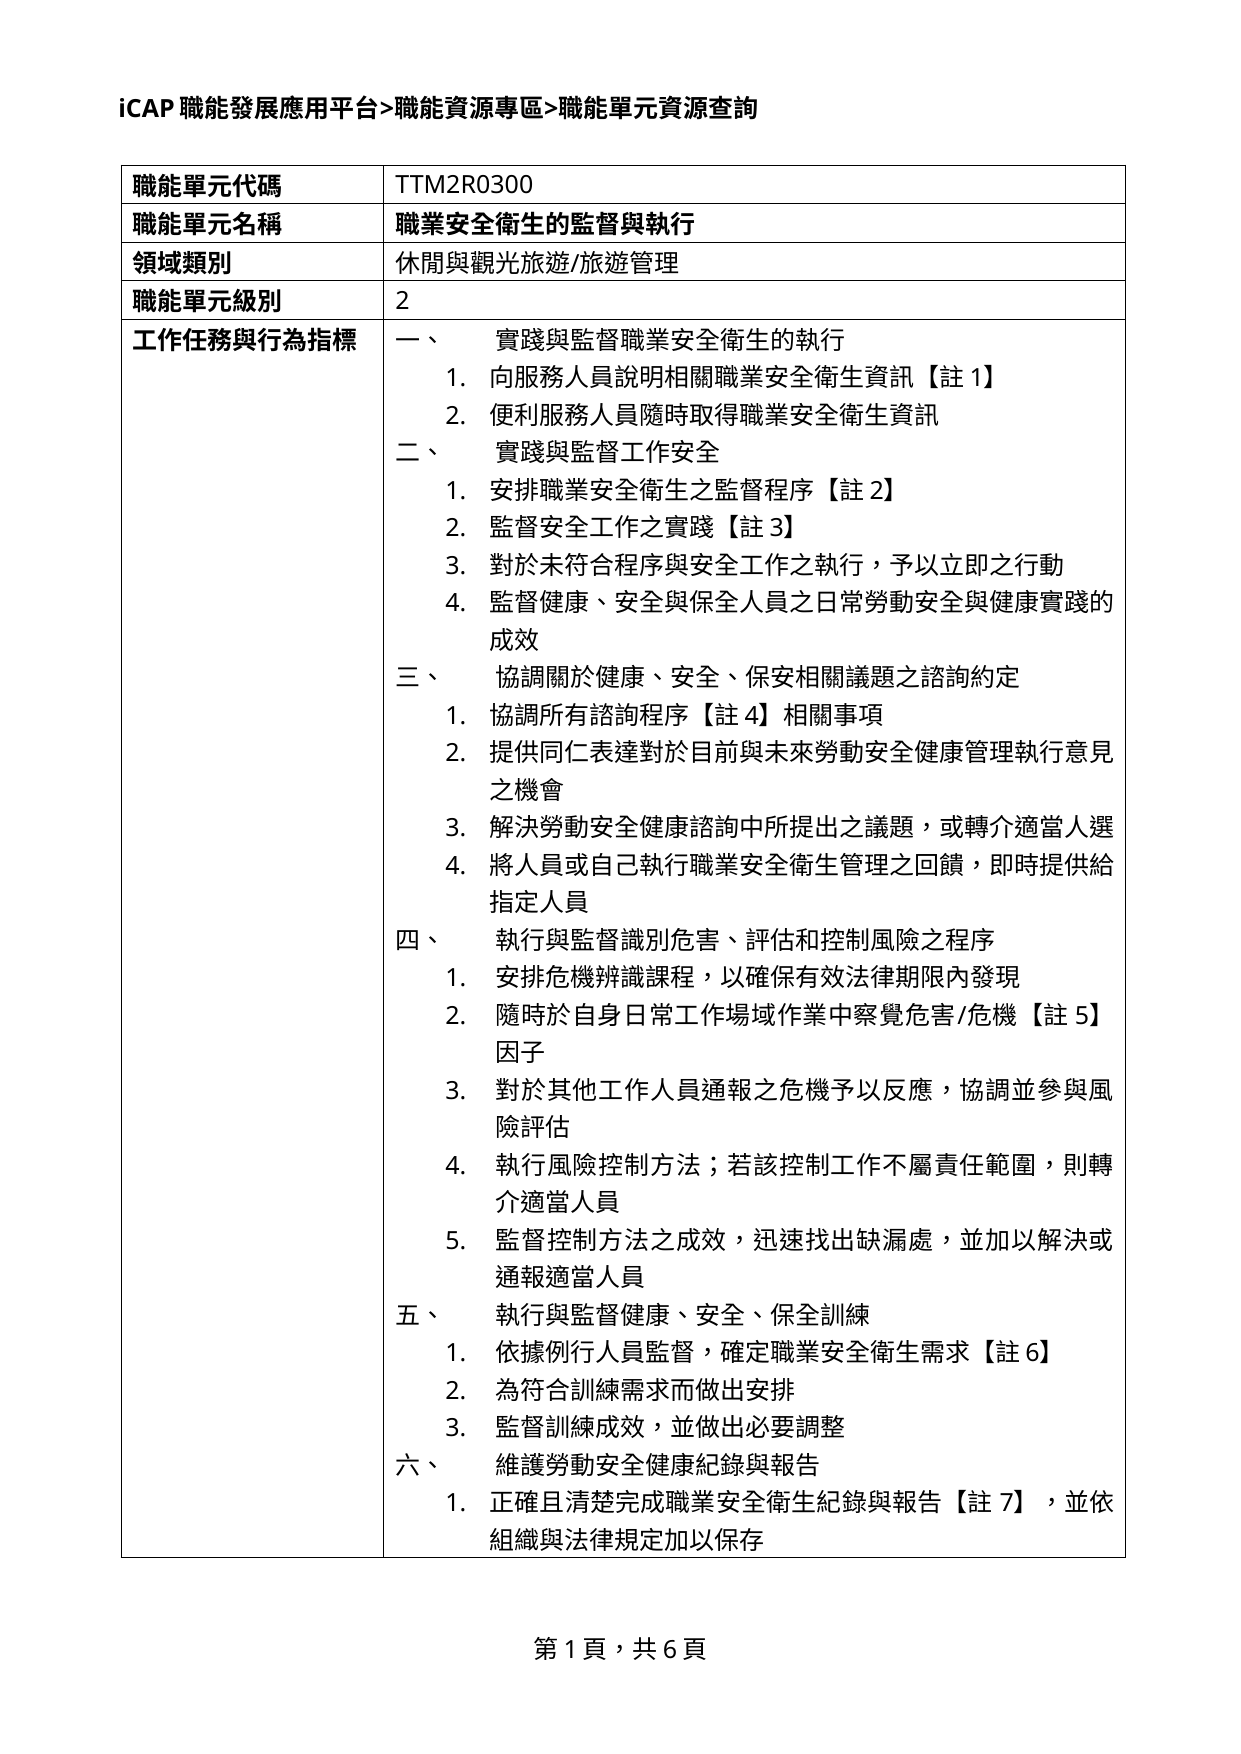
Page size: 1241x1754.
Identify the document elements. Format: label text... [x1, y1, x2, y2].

table_cell 領域類別 [122, 243, 383, 280]
table_cell 工作任務與行為指標 [122, 320, 383, 1557]
table_cell 職能單元名稱 [122, 204, 383, 242]
table_cell 職業安全衛生的監督與執行 [384, 204, 1125, 242]
table_header 職能單元代碼 [122, 166, 383, 203]
table_header TTM2R0300 [384, 166, 1125, 203]
table_cell 實踐與監督職業安全衛生的執行 向服務人員說明相關職業安全衛生資訊【註1】 便利服務人員隨時取得職業安全衛生資訊 實踐與監督工作安全 安排職業安全衛生之監督程序【註2】 監督安全工作之實踐【註3】 對於未符合程序與安全工作之執行，予以立即之行動 監督健康、安全與保全人員之日常勞動安全與健康實踐的成效 協調關於健康、安全、保安相關議題之諮詢約定 協調所有諮詢程序【註4】相關事項 提供同仁表達對於目前與未來勞動安全健康管理執行意見之機會 解決勞動安全健康諮詢中所提出之議題，或轉介適當人選 將人員或自己執行職業安全衛生管理之回饋，即時提供給指定人員 執行與監督識別危害、評估和控制風險之程序 安排危機辨識課程，以確保有效法律期限內發現 隨時於自身日常工作場域作業中察覺危害/危機【註5】因子 對於其他工作人員通報之危機予以反應，協調並參與風險評估 執行風險控制方法；若該控制工作不屬責任範圍，則轉介適當人員 監督控制方法之成效，迅速找出缺漏處，並加以解決或通報適當人員 執行與監督健康、安全、保全訓練 依據例行人員監督，確定職業安全衛生需求【註6】 為符合訓練需求而做出安排 監督訓練成效，並做出必要調整 維護勞動安全健康紀錄與報告 正確且清楚完成職業安全衛生紀錄與報告【註7】，並依組織與法律規定加以保存 運用數據與報告，提供管理工作場域健康、安全、保全上可靠且及時之資訊 盡量少用書面列印，所有檔案傳送與歸檔，多利用電子方式以減少浪費 [384, 320, 1125, 1557]
table_cell 休閒與觀光旅遊/旅遊管理 [384, 243, 1125, 280]
table_cell 2 [384, 281, 1125, 319]
table_cell 職能單元級別 [122, 281, 383, 319]
